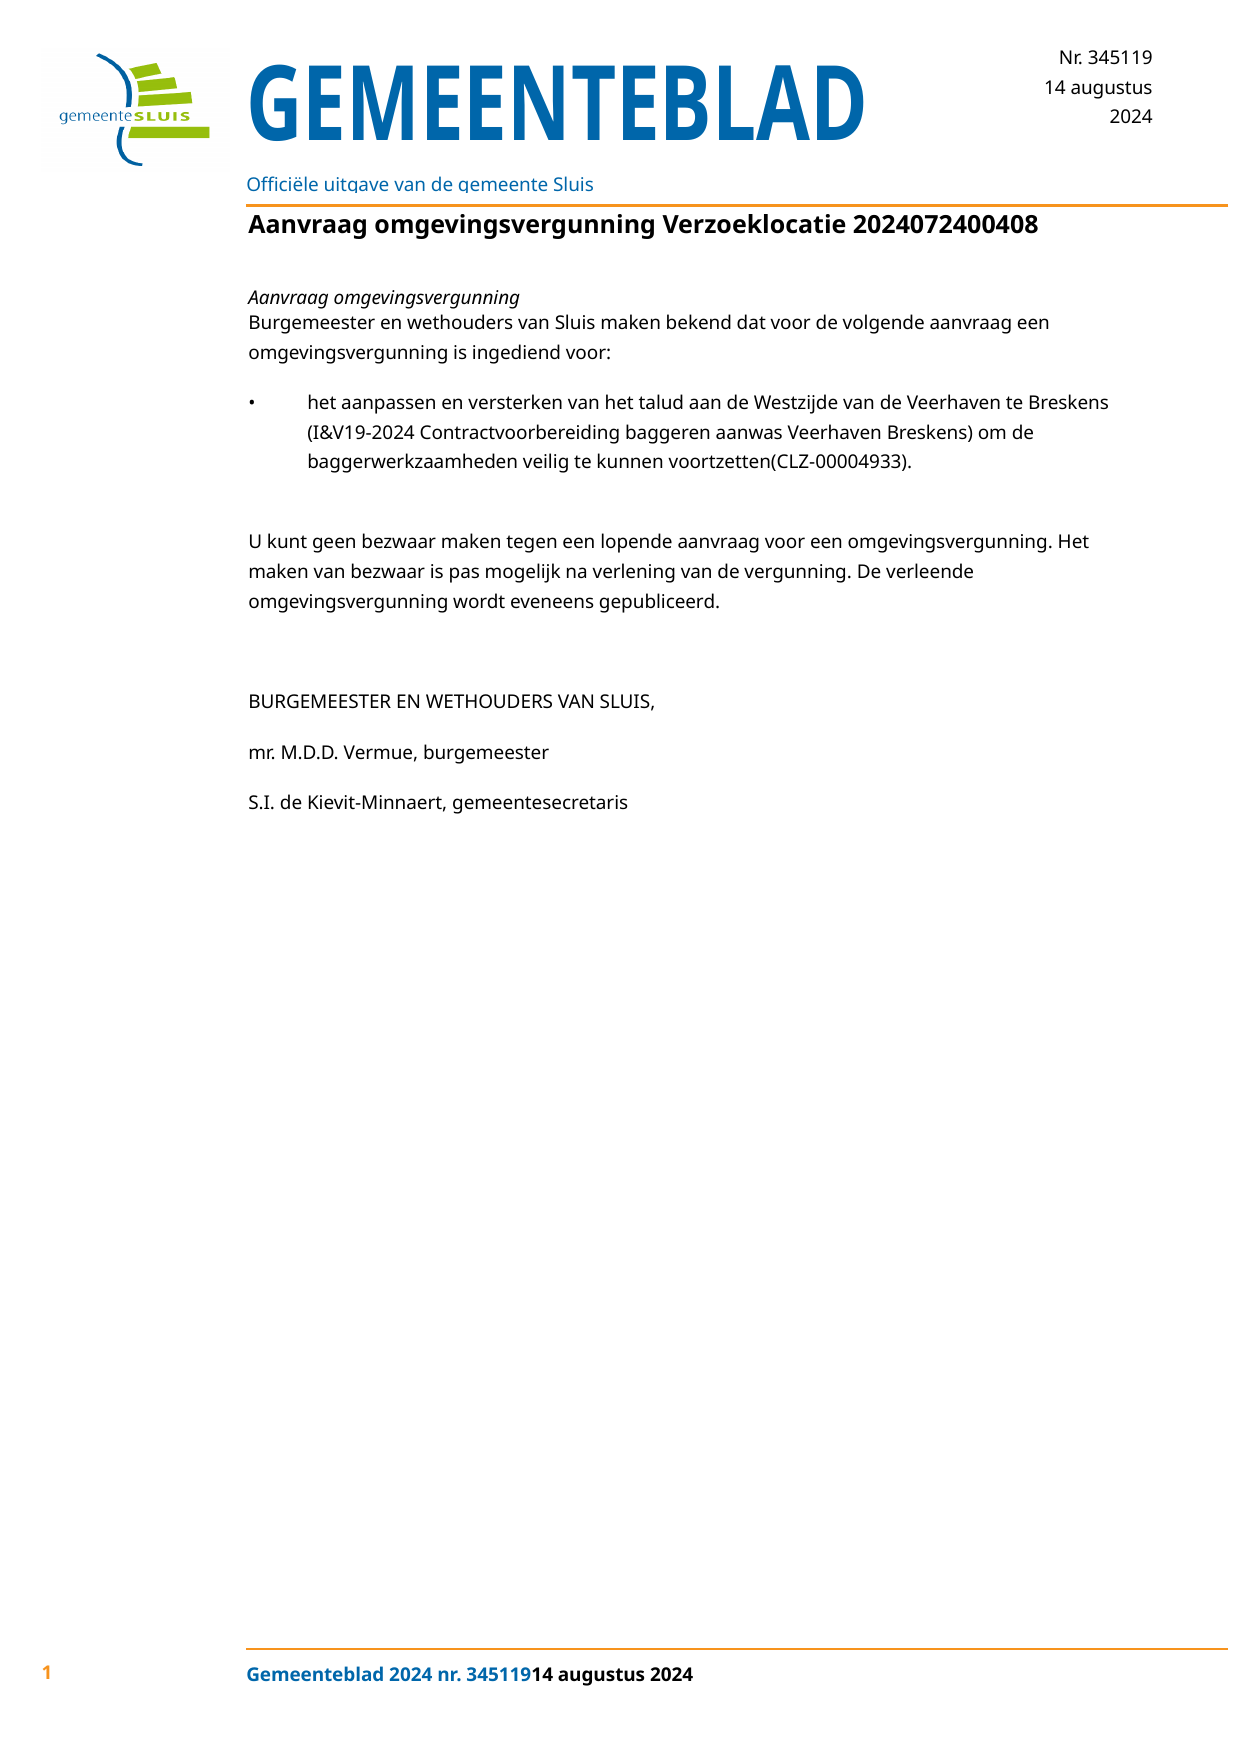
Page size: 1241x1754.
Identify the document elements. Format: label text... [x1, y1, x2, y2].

text mr. M.D.D. Vermue, burgemeester [248, 739, 1152, 765]
picture [41, 47, 231, 172]
text Burgemeester en wethouders van Sluis maken bekend dat voor de volgende aanvraag een omgevingsvergunning is ingediend voor: [248, 309, 1152, 365]
text U kunt geen bezwaar maken tegen een lopende aanvraag voor een omgevingsvergunning. Het maken van bezwaar is pas mogelijk na verlening van de vergunning. De verleende omgevingsvergunning wordt eveneens gepubliceerd. [248, 529, 1152, 614]
list het aanpassen en versterken van het talud aan de Westzijde van de Veerhaven te Breskens (I&V19-2024 Contractvoorbereiding baggeren aanwas Veerhaven Breskens) om de baggerwerkzaamheden veilig te kunnen voortzetten(CLZ-00004933). [248, 389, 1152, 474]
text Aanvraag omgevingsvergunning Verzoeklocatie 2024072400408 [248, 207, 1152, 241]
text BURGEMEESTER EN WETHOUDERS VAN SLUIS, [248, 689, 1152, 714]
text S.I. de Kievit-Minnaert, gemeentesecretaris [248, 789, 1152, 815]
text Aanvraag omgevingsvergunning [248, 284, 1152, 309]
